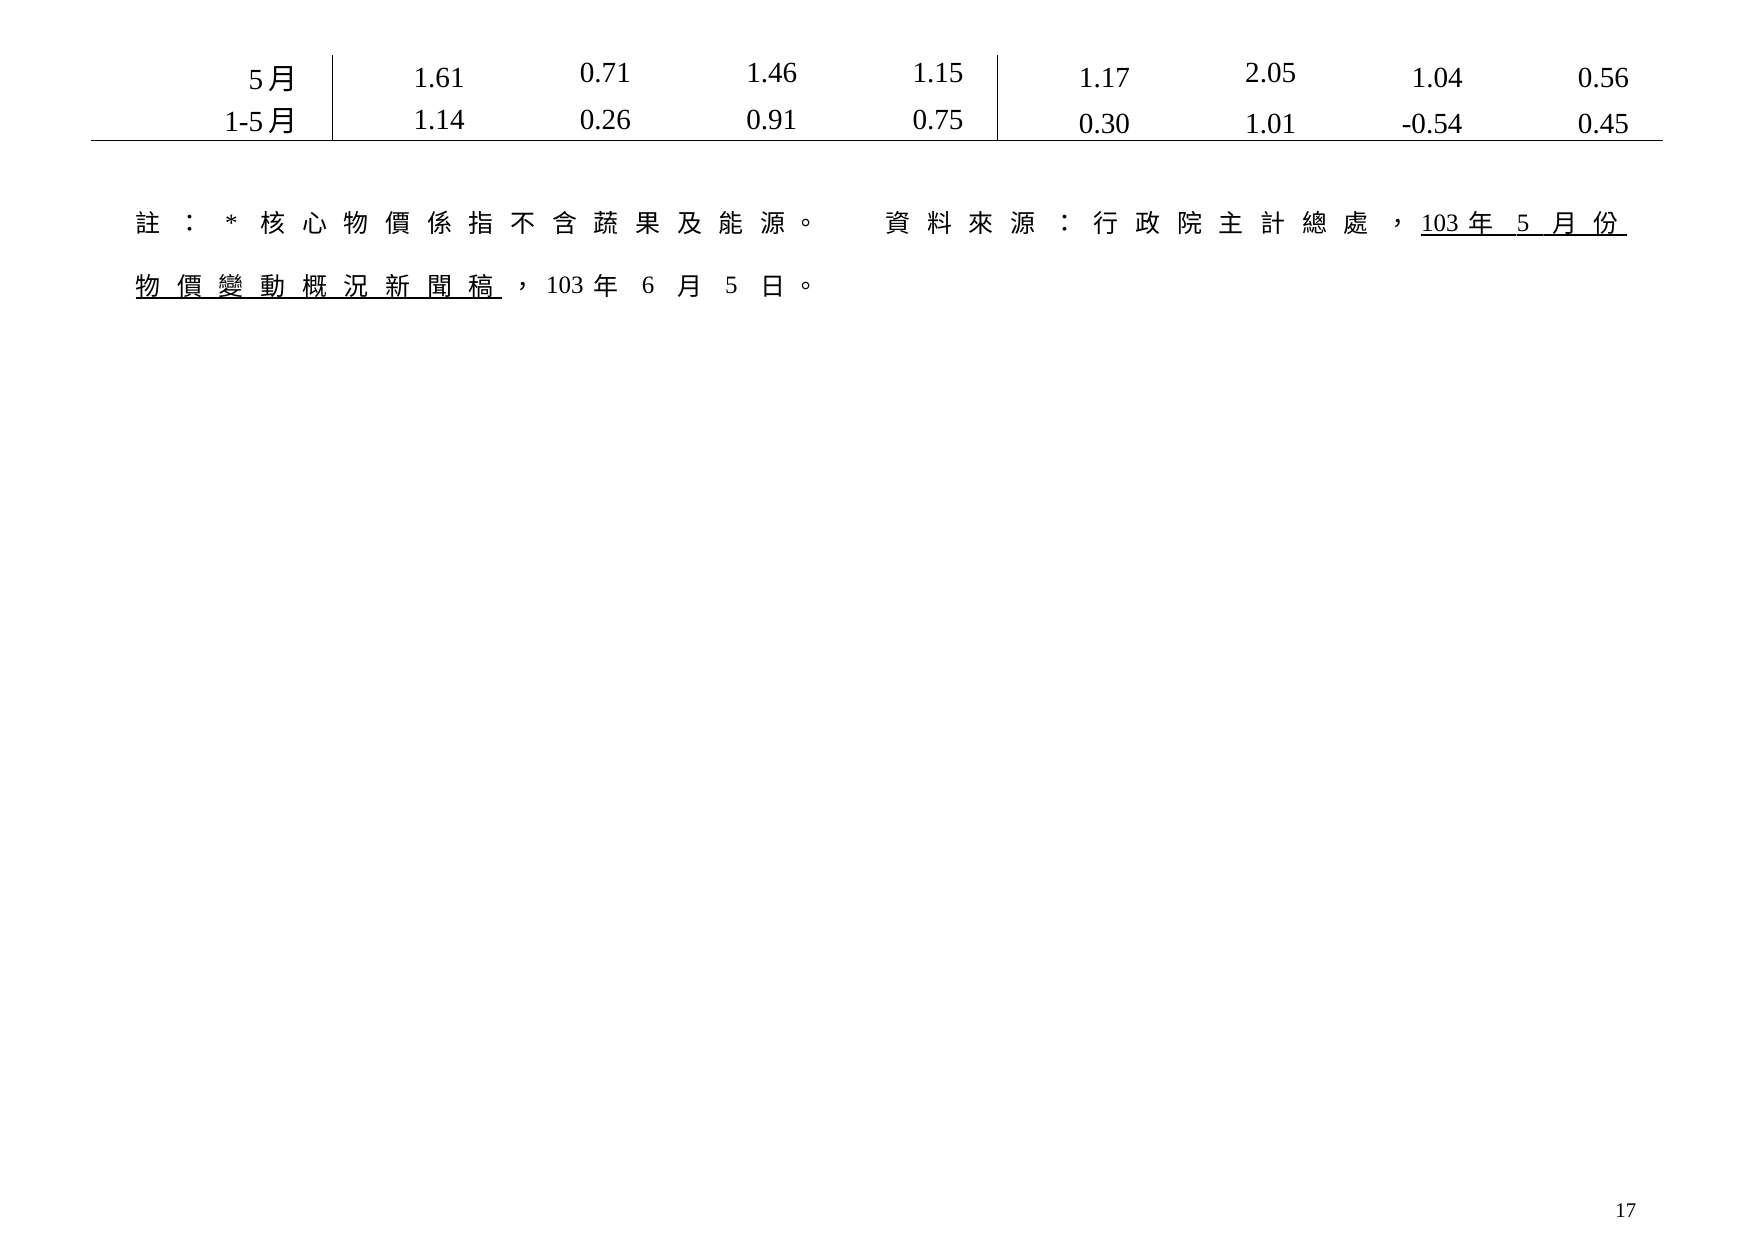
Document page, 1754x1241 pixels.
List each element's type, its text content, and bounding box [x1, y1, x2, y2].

text 註：*核心物價係指不含蔬果及能源。 資料來源：行政院主計總處，103年5月份物價變動概況新聞稿，103年6月5日。 [127, 180, 1627, 305]
table_cell 1.61 [333, 55, 499, 98]
table_cell 1.15 [831, 55, 997, 98]
table_cell 0.56 [1497, 55, 1663, 98]
table_cell -0.54 [1330, 98, 1497, 140]
table_cell 0.71 [499, 55, 665, 98]
table_cell 1.17 [998, 55, 1164, 98]
table_cell 1.04 [1330, 55, 1497, 98]
table_cell 0.30 [998, 98, 1164, 140]
table_cell 0.75 [831, 98, 997, 140]
table_cell 1.14 [333, 98, 499, 140]
table_cell 1-5月 [91, 98, 332, 140]
table_cell 5月 [91, 55, 332, 98]
table_cell 0.45 [1497, 98, 1663, 140]
table_cell 1.01 [1164, 98, 1330, 140]
table_cell 2.05 [1164, 55, 1330, 98]
table_cell 0.91 [665, 98, 831, 140]
table_cell 1.46 [665, 55, 831, 98]
table_cell 0.26 [499, 98, 665, 140]
